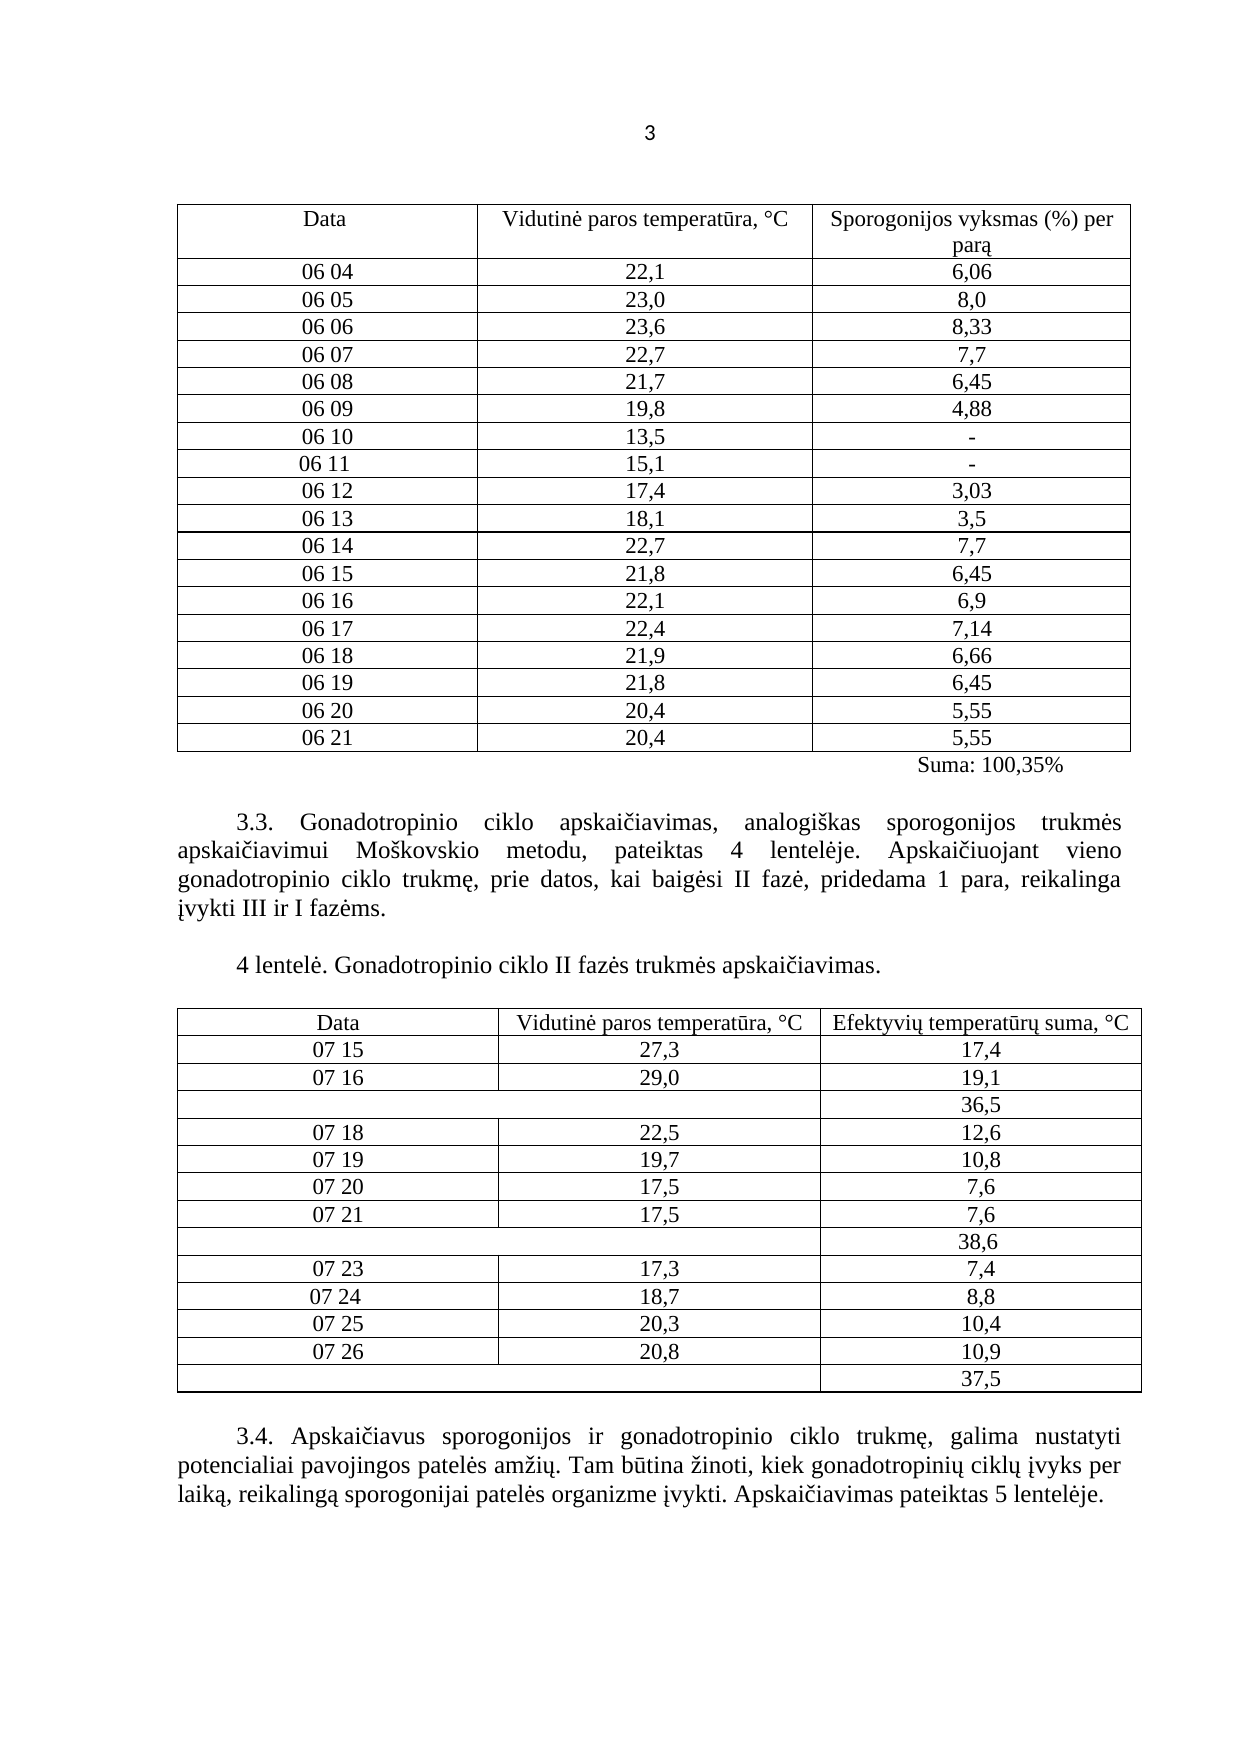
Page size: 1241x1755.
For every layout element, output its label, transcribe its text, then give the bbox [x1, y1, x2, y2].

table_cell 07 26 [178, 1338, 498, 1364]
table_header Vidutinė paros temperatūra, °C [499, 1009, 820, 1035]
table_cell 17,5 [499, 1201, 820, 1227]
table_header Efektyvių temperatūrų suma, °C [821, 1009, 1141, 1035]
table_cell 22,1 [478, 259, 812, 285]
text 3.4. Apskaičiavus sporogonijos ir gonadotropinio ciklo trukmę, galima nustatyti potencialiai pavojingos patelės amžių. Tam būtina žinoti, kiek gonadotropinių ciklų įvyks per laiką, reikalingą sporogonijai patelės organizme įvykti. Apskaičiavimas pateiktas 5 lentelėje. [177, 1421, 1122, 1507]
table_cell 6,45 [813, 669, 1130, 696]
table_cell 8,0 [813, 286, 1130, 312]
table_header Data [178, 1009, 498, 1035]
table_cell 36,5 [821, 1091, 1141, 1117]
table_cell Suma: 100,35% [177, 752, 1131, 778]
table_cell 06 15 [178, 560, 477, 586]
table_cell 7,14 [813, 615, 1130, 641]
table_header Data [178, 205, 477, 257]
table_cell 06 09 [178, 395, 477, 422]
table_cell 20,4 [478, 697, 812, 723]
table_header Sporogonijos vyksmas (%) per parą [813, 205, 1130, 257]
table_cell 6,45 [813, 560, 1130, 586]
table_cell 6,9 [813, 587, 1130, 613]
table_cell 06 05 [178, 286, 477, 312]
table_cell 06 10 [178, 423, 477, 449]
table_cell 6,45 [813, 368, 1130, 394]
table_cell 21,7 [478, 368, 812, 394]
table_cell 22,7 [478, 341, 812, 367]
table_cell 38,6 [821, 1228, 1141, 1254]
table_cell 17,5 [499, 1173, 820, 1200]
table_cell 21,8 [478, 669, 812, 696]
table_cell 10,9 [821, 1338, 1141, 1364]
table_cell 06 11 [178, 450, 477, 477]
table_cell 07 18 [178, 1119, 498, 1145]
table_cell 20,3 [499, 1310, 820, 1337]
table_cell 07 25 [178, 1310, 498, 1337]
table_cell 7,6 [821, 1201, 1141, 1227]
table_cell 7,4 [821, 1256, 1141, 1282]
table_cell 5,55 [813, 724, 1130, 751]
table_cell 21,8 [478, 560, 812, 586]
table_cell 07 20 [178, 1173, 498, 1200]
table_cell 18,7 [499, 1283, 820, 1309]
table_cell 12,6 [821, 1119, 1141, 1145]
table_cell 4,88 [813, 395, 1130, 422]
table_cell 6,66 [813, 642, 1130, 668]
table_cell 07 24 [178, 1283, 498, 1309]
table_cell 07 21 [178, 1201, 498, 1227]
table_cell 27,3 [499, 1036, 820, 1063]
table_cell 23,6 [478, 313, 812, 339]
table_cell 10,4 [821, 1310, 1141, 1337]
table_cell 19,1 [821, 1064, 1141, 1090]
table_cell 06 07 [178, 341, 477, 367]
table_cell 3,03 [813, 478, 1130, 504]
table_cell 23,0 [478, 286, 812, 312]
table_cell 20,8 [499, 1338, 820, 1364]
table_cell - [813, 423, 1130, 449]
table_cell 06 13 [178, 505, 477, 531]
table_cell 06 20 [178, 697, 477, 723]
table_cell 06 14 [178, 533, 477, 559]
table_cell 06 16 [178, 587, 477, 613]
table_cell 7,6 [821, 1173, 1141, 1200]
table_cell 8,8 [821, 1283, 1141, 1309]
table_cell 07 15 [178, 1036, 498, 1063]
table_cell 29,0 [499, 1064, 820, 1090]
table_cell 13,5 [478, 423, 812, 449]
table_cell 06 18 [178, 642, 477, 668]
table_cell 15,1 [478, 450, 812, 477]
table_cell 18,1 [478, 505, 812, 531]
table_cell 06 06 [178, 313, 477, 339]
table_cell 6,06 [813, 259, 1130, 285]
table_cell 8,33 [813, 313, 1130, 339]
text 4 lentelė. Gonadotropinio ciklo II fazės trukmės apskaičiavimas. [177, 950, 1122, 979]
table_cell [178, 1091, 820, 1117]
table_cell 19,8 [478, 395, 812, 422]
table_cell 07 16 [178, 1064, 498, 1090]
table_header Vidutinė paros temperatūra, °C [478, 205, 812, 257]
table_cell 22,5 [499, 1119, 820, 1145]
table_cell 7,7 [813, 533, 1130, 559]
table_cell 17,4 [821, 1036, 1141, 1063]
table_cell 19,7 [499, 1146, 820, 1172]
table_cell 22,4 [478, 615, 812, 641]
table_cell 20,4 [478, 724, 812, 751]
table_cell - [813, 450, 1130, 477]
table_cell 37,5 [821, 1365, 1141, 1391]
table_cell 21,9 [478, 642, 812, 668]
table_cell 07 19 [178, 1146, 498, 1172]
table_cell 22,7 [478, 533, 812, 559]
table_cell 06 08 [178, 368, 477, 394]
table_cell 7,7 [813, 341, 1130, 367]
table_cell 5,55 [813, 697, 1130, 723]
table_cell 06 21 [178, 724, 477, 751]
table_cell 07 23 [178, 1256, 498, 1282]
table_cell [178, 1365, 820, 1391]
table_cell 06 12 [178, 478, 477, 504]
text 3.3. Gonadotropinio ciklo apskaičiavimas, analogiškas sporogonijos trukmės apskaičiavimui Moškovskio metodu, pateiktas 4 lentelėje. Apskaičiuojant vieno gonadotropinio ciklo trukmę, prie datos, kai baigėsi II fazė, pridedama 1 para, reikalinga įvykti III ir I fazėms. [177, 807, 1122, 922]
table_cell 06 04 [178, 259, 477, 285]
table_cell 3,5 [813, 505, 1130, 531]
table_cell 10,8 [821, 1146, 1141, 1172]
table_cell [178, 1228, 820, 1254]
table_cell 17,3 [499, 1256, 820, 1282]
table_cell 06 17 [178, 615, 477, 641]
table_cell 22,1 [478, 587, 812, 613]
table_cell 17,4 [478, 478, 812, 504]
table_cell 06 19 [178, 669, 477, 696]
